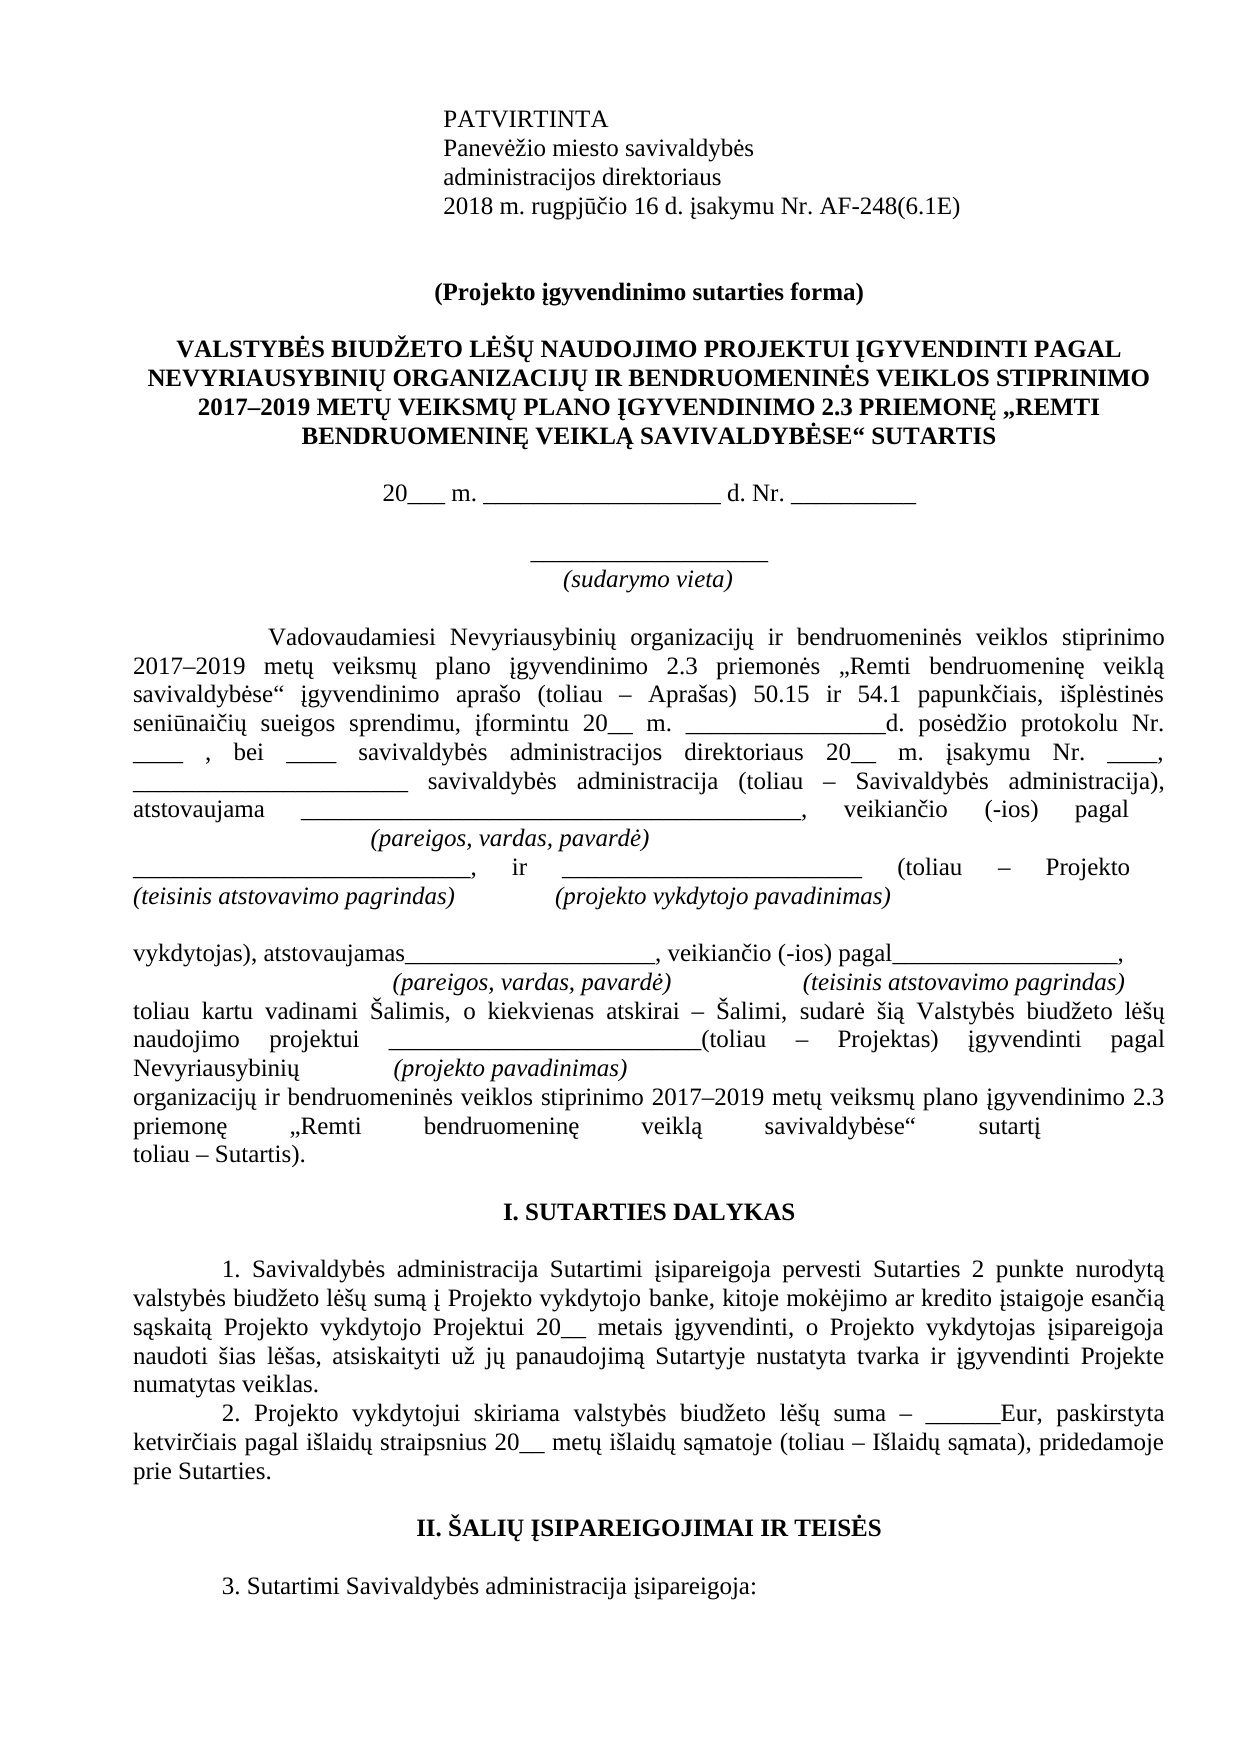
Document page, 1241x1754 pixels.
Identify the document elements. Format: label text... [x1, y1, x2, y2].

text 1. Savivaldybės administracija Sutartimi įsipareigoja pervesti Sutarties 2 punkte nurodytą valstybės biudžeto lėšų sumą į Projekto vykdytojo banke, kitoje mokėjimo ar kredito įstaigoje esančią sąskaitą Projekto vykdytojo Projektui 20__ metais įgyvendinti, o Projekto vykdytojas įsipareigoja naudoti šias lėšas, atsiskaityti už jų panaudojimą Sutartyje nustatyta tvarka ir įgyvendinti Projekte numatytas veiklas. [133, 1254, 1165, 1398]
text vykdytojas), atstovaujamas____________________, veikiančio (-ios) pagal__________________, [133, 938, 1165, 967]
text I. SUTARTIES DALYKAS [133, 1197, 1165, 1226]
text organizacijų ir bendruomeninės veiklos stiprinimo 2017–2019 metų veiksmų plano įgyvendinimo 2.3 priemonę „Remti bendruomeninę veiklą savivaldybėse“ sutartį toliau – Sutartis). [133, 1082, 1165, 1168]
text VALSTYBĖS BIUDŽETO LĖŠŲ NAUDOJIMO PROJEKTUI ĮGYVENDINTI PAGAL NEVYRIAUSYBINIŲ ORGANIZACIJŲ IR BENDRUOMENINĖS VEIKLOS STIPRINIMO 2017–2019 METŲ VEIKSMŲ PLANO ĮGYVENDINIMO 2.3 PRIEMONĘ „REMTI BENDRUOMENINĘ VEIKLĄ SAVIVALDYBĖSE“ SUTARTIS [133, 334, 1165, 449]
text 3. Sutartimi Savivaldybės administracija įsipareigoja: [133, 1571, 1165, 1599]
text (sudarymo vieta) [133, 564, 1165, 593]
text (pareigos, vardas, pavardė) (teisinis atstovavimo pagrindas) [133, 967, 1165, 996]
text ___________________ [133, 536, 1165, 564]
text 2. Projekto vykdytojui skiriama valstybės biudžeto lėšų suma – ______Eur, paskirstyta ketvirčiais pagal išlaidų straipsnius 20__ metų išlaidų sąmatoje (toliau – Išlaidų sąmata), pridedamoje prie Sutarties. [133, 1398, 1165, 1484]
text toliau kartu vadinami Šalimis, o kiekvienas atskirai – Šalimi, sudarė šią Valstybės biudžeto lėšų naudojimo projektui _________________________(toliau – Projektas) įgyvendinti pagal Nevyriausybinių (projekto pavadinimas) [133, 996, 1165, 1082]
text II. ŠALIŲ ĮSIPAREIGOJIMAI IR TEISĖS [133, 1513, 1165, 1542]
text ___________________________, ir ________________________ (toliau – Projekto (teisinis atstovavimo pagrindas) (projekto vykdytojo pavadinimas) [133, 852, 1165, 909]
text 2018 m. rugpjūčio 16 d. įsakymu Nr. AF-248(6.1E) [133, 191, 1165, 219]
text administracijos direktoriaus [133, 162, 1165, 191]
text (Projekto įgyvendinimo sutarties forma) [133, 277, 1165, 306]
text Panevėžio miesto savivaldybės [133, 133, 1165, 162]
text PATVIRTINTA [133, 104, 1165, 133]
text Vadovaudamiesi Nevyriausybinių organizacijų ir bendruomeninės veiklos stiprinimo 2017–2019 metų veiksmų plano įgyvendinimo 2.3 priemonės „Remti bendruomeninę veiklą savivaldybėse“ įgyvendinimo aprašo (toliau – Aprašas) 50.15 ir 54.1 papunkčiais, išplėstinės seniūnaičių sueigos sprendimu, įformintu 20__ m. ________________d. posėdžio protokolu Nr. ____ , bei ____ savivaldybės administracijos direktoriaus 20__ m. įsakymu Nr. ____, ______________________ savivaldybės administracija (toliau – Savivaldybės administracija), atstovaujama ________________________________________, veikiančio (-ios) pagal (pareigos, vardas, pavardė) [133, 622, 1165, 852]
text 20___ m. ___________________ d. Nr. __________ [133, 478, 1165, 507]
